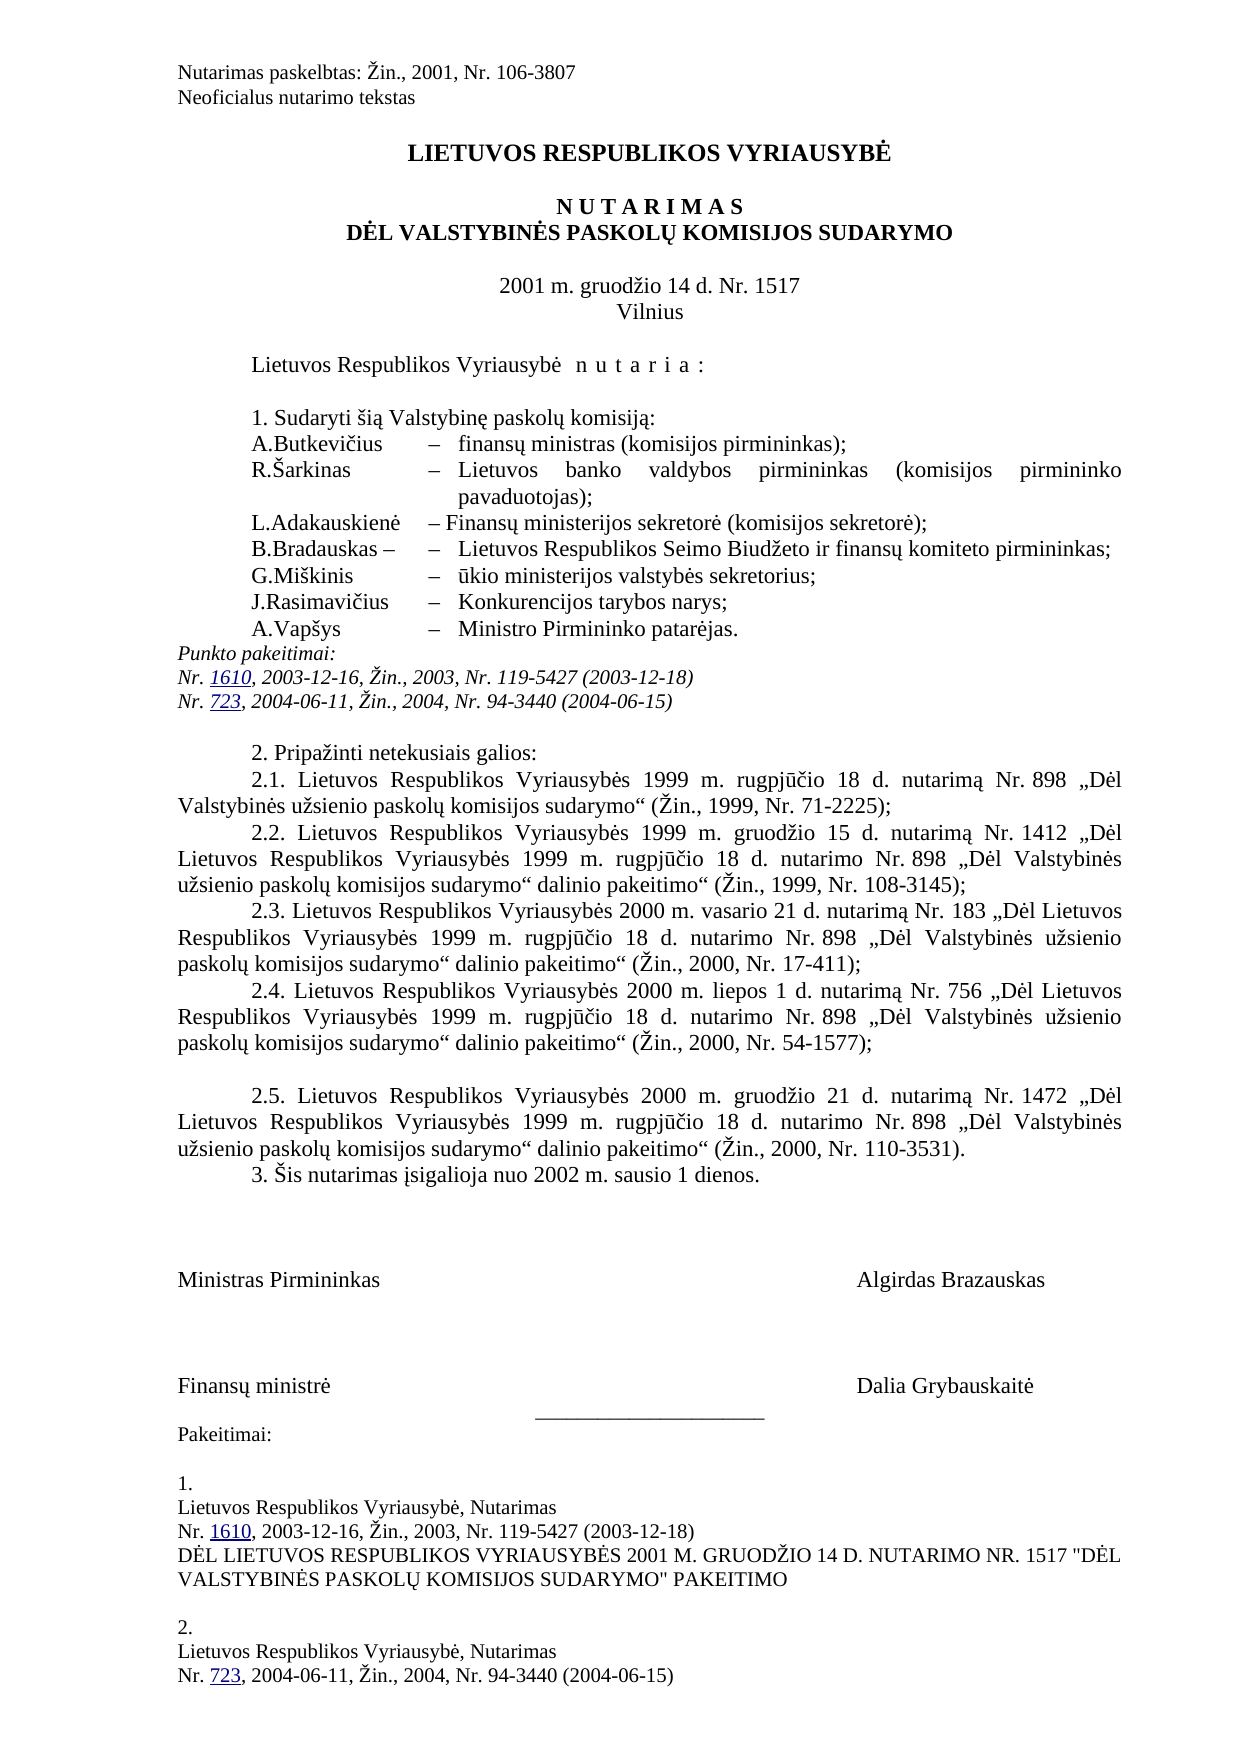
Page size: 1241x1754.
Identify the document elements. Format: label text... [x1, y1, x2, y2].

text 2.2. Lietuvos Respublikos Vyriausybės 1999 m. gruodžio 15 d. nutarimą Nr. 1412 „Dėl Lietuvos Respublikos Vyriausybės 1999 m. rugpjūčio 18 d. nutarimo Nr. 898 „Dėl Valstybinės užsienio paskolų komisijos sudarymo“ dalinio pakeitimo“ (Žin., 1999, Nr. 108-3145); [177, 818, 1122, 898]
text 2. Pripažinti netekusiais galios: [177, 739, 1122, 766]
text Pakeitimai: [177, 1422, 1122, 1446]
text A.Butkevičius – finansų ministras (komisijos pirmininkas); [251, 430, 1122, 456]
text Lietuvos Respublikos Vyriausybė, Nutarimas [177, 1494, 1122, 1519]
text Nr. 723, 2004-06-11, Žin., 2004, Nr. 94-3440 (2004-06-15) [177, 689, 1122, 713]
text DĖL LIETUVOS RESPUBLIKOS VYRIAUSYBĖS 2001 M. GRUODŽIO 14 D. NUTARIMO NR. 1517 "DĖL VALSTYBINĖS PASKOLŲ KOMISIJOS SUDARYMO" PAKEITIMO [177, 1543, 1122, 1591]
text A.Vapšys – Ministro Pirmininko patarėjas. [251, 614, 1122, 641]
text 1. Sudaryti šią Valstybinę paskolų komisiją: [177, 404, 1122, 430]
text 1. [177, 1471, 1122, 1494]
text 2001 m. gruodžio 14 d. Nr. 1517 [177, 272, 1122, 298]
text Nutarimas paskelbtas: Žin., 2001, Nr. 106-3807 [177, 59, 1122, 84]
text 2.3. Lietuvos Respublikos Vyriausybės 2000 m. vasario 21 d. nutarimą Nr. 183 „Dėl Lietuvos Respublikos Vyriausybės 1999 m. rugpjūčio 18 d. nutarimo Nr. 898 „Dėl Valstybinės užsienio paskolų komisijos sudarymo“ dalinio pakeitimo“ (Žin., 2000, Nr. 17-411); [177, 898, 1122, 977]
text Nr. 723, 2004-06-11, Žin., 2004, Nr. 94-3440 (2004-06-15) [177, 1663, 1122, 1687]
text Finansų ministrė Dalia Grybauskaitė [177, 1372, 1122, 1398]
text Neoficialus nutarimo tekstas [177, 84, 1122, 109]
text Vilnius [177, 298, 1122, 325]
text 3. Šis nutarimas įsigalioja nuo 2002 m. sausio 1 dienos. [177, 1161, 1122, 1187]
text N U T A R I M A S [177, 193, 1122, 219]
text R.Šarkinas – Lietuvos banko valdybos pirmininkas (komisijos pirmininko pavaduotojas); [251, 456, 1122, 509]
text 2.1. Lietuvos Respublikos Vyriausybės 1999 m. rugpjūčio 18 d. nutarimą Nr. 898 „Dėl Valstybinės užsienio paskolų komisijos sudarymo“ (Žin., 1999, Nr. 71-2225); [177, 766, 1122, 818]
text ______________________ [177, 1398, 1122, 1422]
text 2.5. Lietuvos Respublikos Vyriausybės 2000 m. gruodžio 21 d. nutarimą Nr. 1472 „Dėl Lietuvos Respublikos Vyriausybės 1999 m. rugpjūčio 18 d. nutarimo Nr. 898 „Dėl Valstybinės užsienio paskolų komisijos sudarymo“ dalinio pakeitimo“ (Žin., 2000, Nr. 110-3531). [177, 1082, 1122, 1161]
subtitle DĖL Valstybinės paskolų komisijos sudarymo [177, 219, 1122, 246]
text Nr. 1610, 2003-12-16, Žin., 2003, Nr. 119-5427 (2003-12-18) [177, 1519, 1122, 1543]
text 2. [177, 1615, 1122, 1639]
text B.Bradauskas – – Lietuvos Respublikos Seimo Biudžeto ir finansų komiteto pirmininkas; [251, 536, 1122, 562]
text Nr. 1610, 2003-12-16, Žin., 2003, Nr. 119-5427 (2003-12-18) [177, 665, 1122, 689]
text LIETUVOS RESPUBLIKOS VYRIAUSYBĖ [177, 138, 1122, 167]
text 2.4. Lietuvos Respublikos Vyriausybės 2000 m. liepos 1 d. nutarimą Nr. 756 „Dėl Lietuvos Respublikos Vyriausybės 1999 m. rugpjūčio 18 d. nutarimo Nr. 898 „Dėl Valstybinės užsienio paskolų komisijos sudarymo“ dalinio pakeitimo“ (Žin., 2000, Nr. 54-1577); [177, 977, 1122, 1056]
text J.Rasimavičius – Konkurencijos tarybos narys; [251, 588, 1122, 614]
text Ministras Pirmininkas Algirdas Brazauskas [177, 1267, 1122, 1293]
text Lietuvos Respublikos Vyriausybė nutaria: [177, 351, 1122, 377]
text L.Adakauskienė – Finansų ministerijos sekretorė (komisijos sekretorė); [251, 509, 1122, 536]
text Punkto pakeitimai: [177, 641, 1122, 665]
text G.Miškinis – ūkio ministerijos valstybės sekretorius; [251, 562, 1122, 588]
text Lietuvos Respublikos Vyriausybė, Nutarimas [177, 1639, 1122, 1663]
